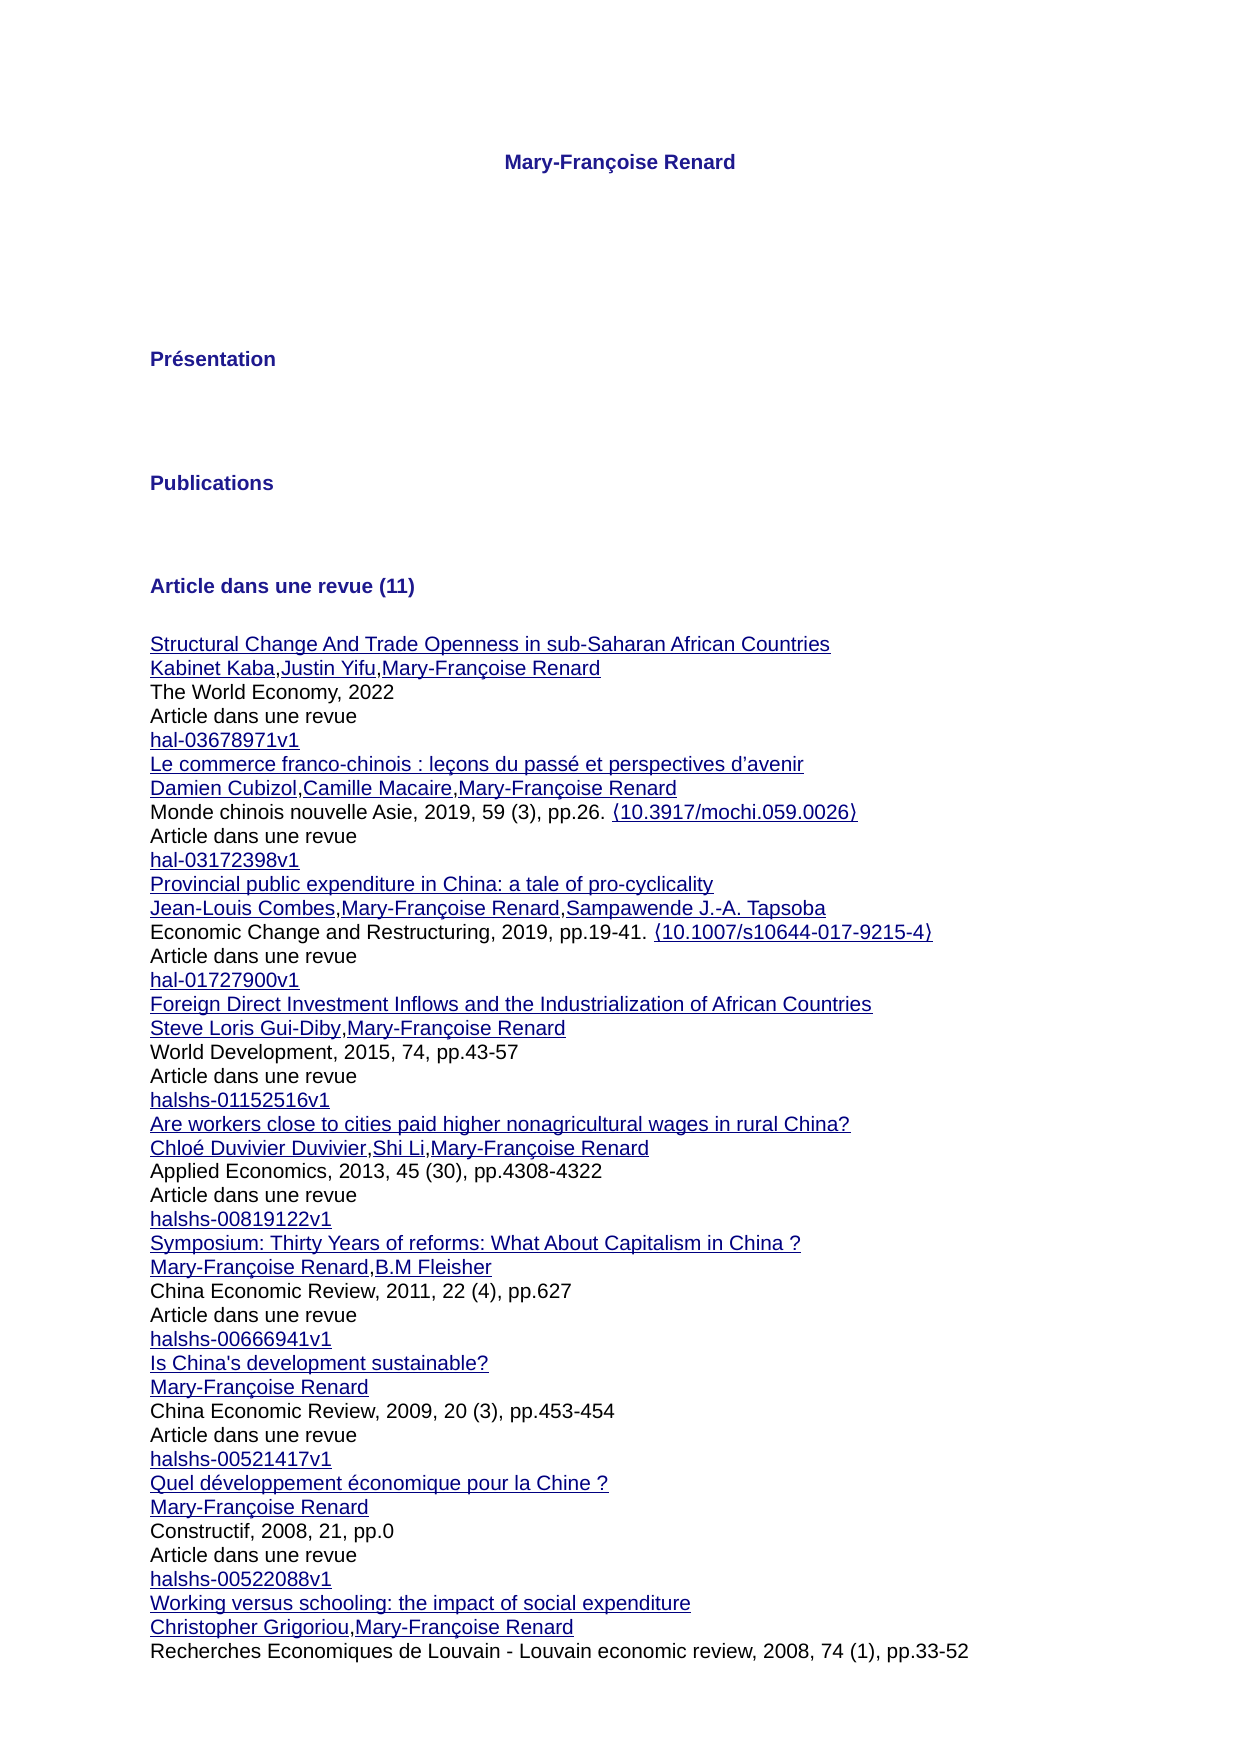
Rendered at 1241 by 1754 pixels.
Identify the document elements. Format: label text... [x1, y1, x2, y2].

table_header Structural Change And Trade Openness in sub-Saharan African Countries Kabinet Kaba,Justin Yifu,Mary-Françoise Renard The World Economy, 2022 Article dans une revue hal-03678971v1 [150, 632, 1090, 752]
table_cell Working versus schooling: the impact of social expenditure Christopher Grigoriou,Mary-Françoise Renard Recherches Economiques de Louvain - Louvain economic review, 2008, 74 (1), pp.33-52 [150, 1591, 1090, 1662]
subtitle Publications [150, 471, 1090, 495]
table_cell Is China's development sustainable? Mary-Françoise Renard China Economic Review, 2009, 20 (3), pp.453-454 Article dans une revue halshs-00521417v1 [150, 1351, 1090, 1471]
table_cell Are workers close to cities paid higher nonagricultural wages in rural China? Chloé Duvivier Duvivier,Shi Li,Mary-Françoise Renard Applied Economics, 2013, 45 (30), pp.4308-4322 Article dans une revue halshs-00819122v1 [150, 1111, 1090, 1231]
table_cell Provincial public expenditure in China: a tale of pro-cyclicality Jean-Louis Combes,Mary-Françoise Renard,Sampawende J.-A. Tapsoba Economic Change and Restructuring, 2019, pp.19-41. ⟨10.1007/s10644-017-9215-4⟩ Article dans une revue hal-01727900v1 [150, 872, 1090, 992]
subtitle Mary-Françoise Renard [150, 150, 1090, 174]
subtitle Présentation [150, 347, 1090, 371]
table_cell Symposium: Thirty Years of reforms: What About Capitalism in China ? Mary-Françoise Renard,B.M Fleisher China Economic Review, 2011, 22 (4), pp.627 Article dans une revue halshs-00666941v1 [150, 1231, 1090, 1351]
table_cell Foreign Direct Investment Inflows and the Industrialization of African Countries Steve Loris Gui-Diby,Mary-Françoise Renard World Development, 2015, 74, pp.43-57 Article dans une revue halshs-01152516v1 [150, 992, 1090, 1111]
table_cell Quel développement économique pour la Chine ? Mary-Françoise Renard Constructif, 2008, 21, pp.0 Article dans une revue halshs-00522088v1 [150, 1471, 1090, 1591]
table_cell Le commerce franco-chinois : leçons du passé et perspectives d’avenir Damien Cubizol,Camille Macaire,Mary-Françoise Renard Monde chinois nouvelle Asie, 2019, 59 (3), pp.26. ⟨10.3917/mochi.059.0026⟩ Article dans une revue hal-03172398v1 [150, 752, 1090, 872]
subtitle Article dans une revue (11) [150, 574, 1090, 598]
